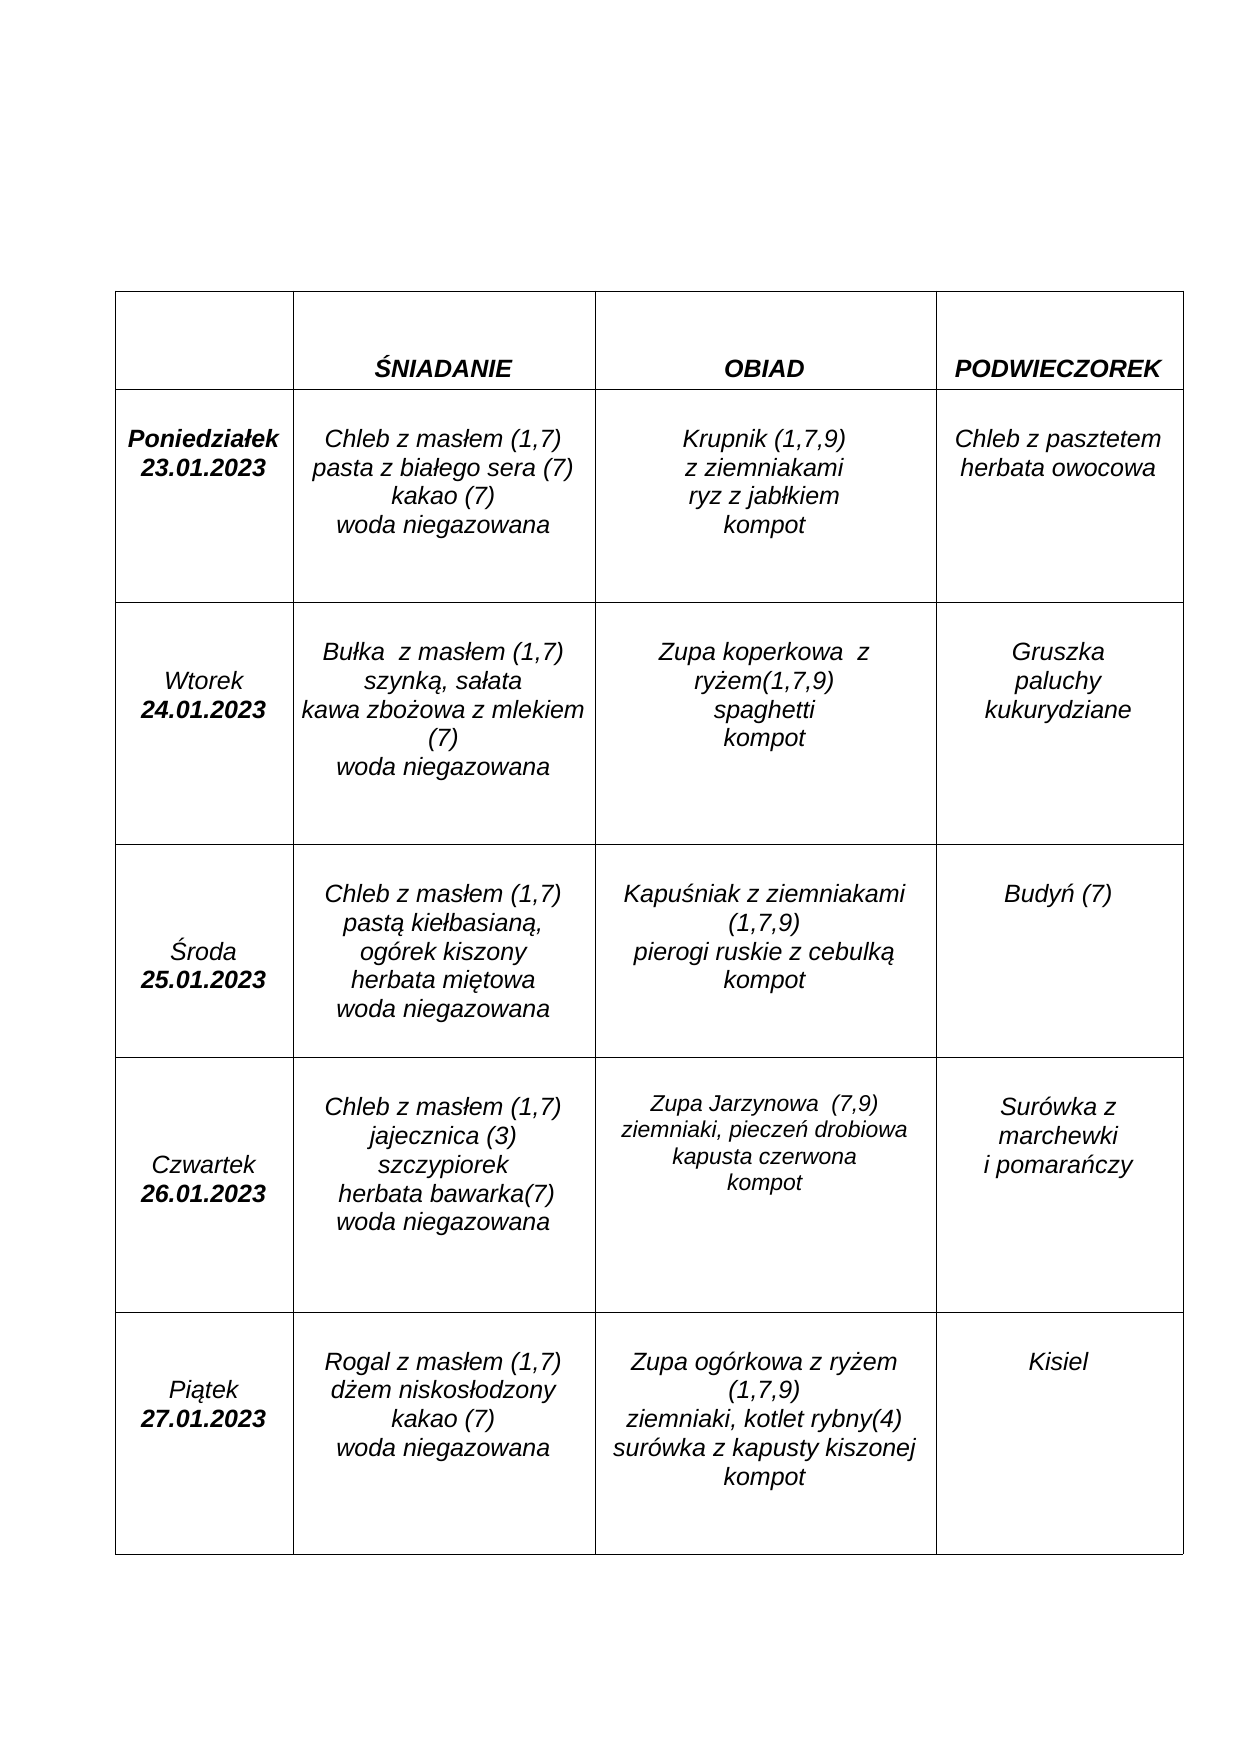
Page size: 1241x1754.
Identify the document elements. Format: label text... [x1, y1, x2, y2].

table_cell Budyń (7) [937, 845, 1183, 1057]
table_cell Kapuśniak z ziemniakami (1,7,9) pierogi ruskie z cebulką kompot [596, 845, 936, 1057]
table_cell Rogal z masłem (1,7) dżem niskosłodzony kakao (7) woda niegazowana [294, 1313, 595, 1554]
table_cell Środa 25.01.2023 [116, 845, 293, 1057]
table_cell Chleb z masłem (1,7) jajecznica (3) szczypiorek herbata bawarka(7) woda niegazowana [294, 1058, 595, 1312]
table_cell Wtorek 24.01.2023 [116, 603, 293, 844]
table_cell Chleb z masłem (1,7) pasta z białego sera (7) kakao (7) woda niegazowana [294, 390, 595, 602]
table_cell Kisiel [937, 1313, 1183, 1554]
table_cell Zupa Jarzynowa (7,9) ziemniaki, pieczeń drobiowa kapusta czerwona kompot [596, 1058, 936, 1312]
table_cell Bułka z masłem (1,7) szynką, sałata kawa zbożowa z mlekiem (7) woda niegazowana [294, 603, 595, 844]
table_cell Poniedziałek 23.01.2023 [116, 390, 293, 602]
table_header ŚNIADANIE [294, 292, 595, 389]
table_cell Chleb z masłem (1,7) pastą kiełbasianą, ogórek kiszony herbata miętowa woda niegazowana [294, 845, 595, 1057]
table_header [116, 292, 293, 389]
table_cell Chleb z pasztetem herbata owocowa [937, 390, 1183, 602]
table_cell Czwartek 26.01.2023 [116, 1058, 293, 1312]
table_header OBIAD [596, 292, 936, 389]
table_cell Gruszka paluchy kukurydziane [937, 603, 1183, 844]
table_cell Krupnik (1,7,9) z ziemniakami ryz z jabłkiem kompot [596, 390, 936, 602]
table_cell Piątek 27.01.2023 [116, 1313, 293, 1554]
table_cell Zupa ogórkowa z ryżem (1,7,9) ziemniaki, kotlet rybny(4) surówka z kapusty kiszonej kompot [596, 1313, 936, 1554]
table_cell Zupa koperkowa z ryżem(1,7,9) spaghetti kompot [596, 603, 936, 844]
table_cell Surówka z marchewki i pomarańczy [937, 1058, 1183, 1312]
table_header PODWIECZOREK [937, 292, 1183, 389]
